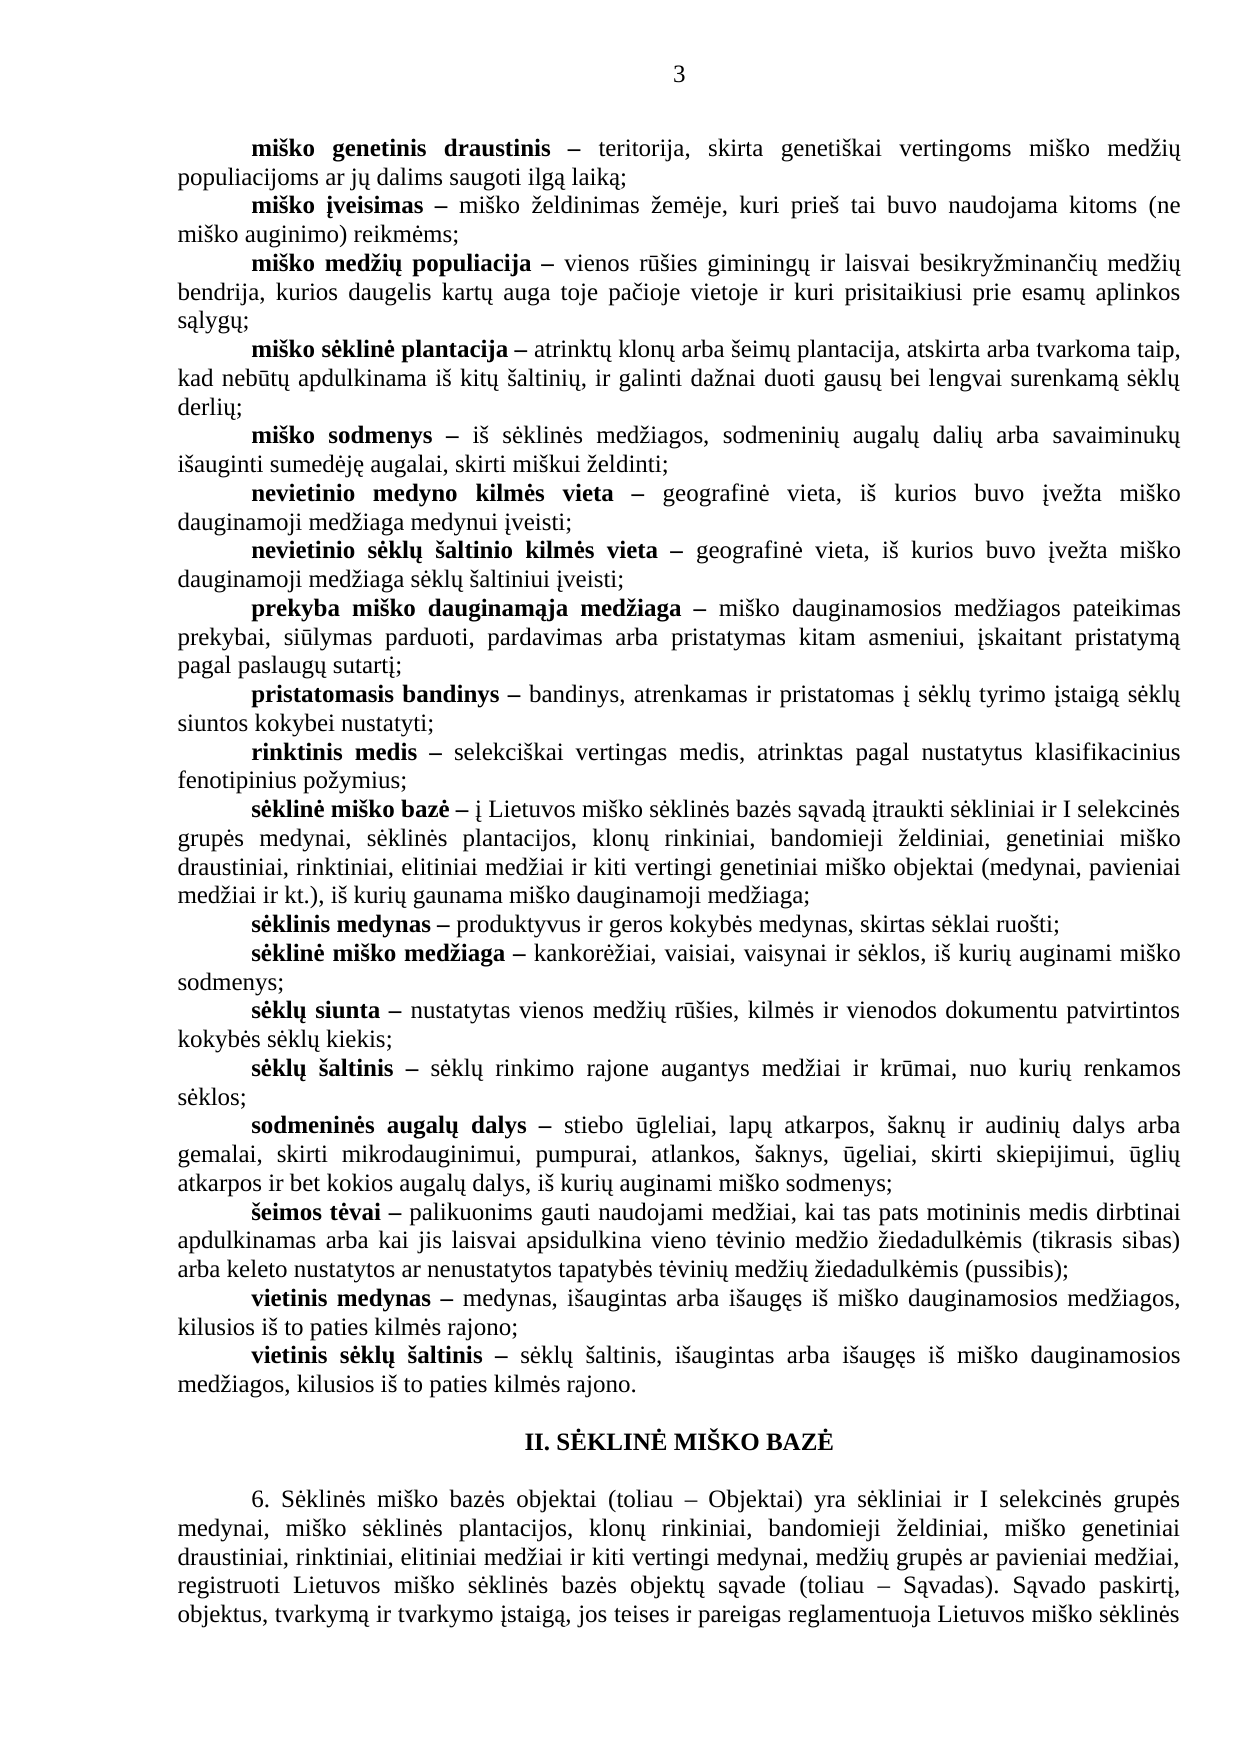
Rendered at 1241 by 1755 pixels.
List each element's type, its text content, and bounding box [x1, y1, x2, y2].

text sėklų siunta – nustatytas vienos medžių rūšies, kilmės ir vienodos dokumentu patvirtintos kokybės sėklų kiekis; [177, 995, 1181, 1053]
text prekyba miško dauginamąja medžiaga – miško dauginamosios medžiagos pateikimas prekybai, siūlymas parduoti, pardavimas arba pristatymas kitam asmeniui, įskaitant pristatymą pagal paslaugų sutartį; [177, 593, 1181, 679]
text sėklų šaltinis – sėklų rinkimo rajone augantys medžiai ir krūmai, nuo kurių renkamos sėklos; [177, 1053, 1181, 1110]
text nevietinio sėklų šaltinio kilmės vieta – geografinė vieta, iš kurios buvo įvežta miško dauginamoji medžiaga sėklų šaltiniui įveisti; [177, 535, 1181, 593]
text miško genetinis draustinis – teritorija, skirta genetiškai vertingoms miško medžių populiacijoms ar jų dalims saugoti ilgą laiką; [177, 133, 1181, 190]
text miško sodmenys – iš sėklinės medžiagos, sodmeninių augalų dalių arba savaiminukų išauginti sumedėję augalai, skirti miškui želdinti; [177, 420, 1181, 478]
text miško sėklinė plantacija – atrinktų klonų arba šeimų plantacija, atskirta arba tvarkoma taip, kad nebūtų apdulkinama iš kitų šaltinių, ir galinti dažnai duoti gausų bei lengvai surenkamą sėklų derlių; [177, 334, 1181, 420]
text vietinis medynas – medynas, išaugintas arba išaugęs iš miško dauginamosios medžiagos, kilusios iš to paties kilmės rajono; [177, 1283, 1181, 1340]
text sėklinė miško medžiaga – kankorėžiai, vaisiai, vaisynai ir sėklos, iš kurių auginami miško sodmenys; [177, 938, 1181, 995]
text miško medžių populiacija – vienos rūšies giminingų ir laisvai besikryžminančių medžių bendrija, kurios daugelis kartų auga toje pačioje vietoje ir kuri prisitaikiusi prie esamų aplinkos sąlygų; [177, 248, 1181, 334]
text šeimos tėvai – palikuonims gauti naudojami medžiai, kai tas pats motininis medis dirbtinai apdulkinamas arba kai jis laisvai apsidulkina vieno tėvinio medžio žiedadulkėmis (tikrasis sibas) arba keleto nustatytos ar nenustatytos tapatybės tėvinių medžių žiedadulkėmis (pussibis); [177, 1197, 1181, 1283]
text sėklinis medynas – produktyvus ir geros kokybės medynas, skirtas sėklai ruošti; [177, 909, 1181, 938]
text vietinis sėklų šaltinis – sėklų šaltinis, išaugintas arba išaugęs iš miško dauginamosios medžiagos, kilusios iš to paties kilmės rajono. [177, 1340, 1181, 1398]
text II. SĖKLINĖ MIŠKO BAZĖ [177, 1427, 1181, 1455]
text miško įveisimas – miško želdinimas žemėje, kuri prieš tai buvo naudojama kitoms (ne miško auginimo) reikmėms; [177, 190, 1181, 248]
text sėklinė miško bazė – į Lietuvos miško sėklinės bazės sąvadą įtraukti sėkliniai ir I selekcinės grupės medynai, sėklinės plantacijos, klonų rinkiniai, bandomieji želdiniai, genetiniai miško draustiniai, rinktiniai, elitiniai medžiai ir kiti vertingi genetiniai miško objektai (medynai, pavieniai medžiai ir kt.), iš kurių gaunama miško dauginamoji medžiaga; [177, 794, 1181, 909]
text 6. Sėklinės miško bazės objektai (toliau – Objektai) yra sėkliniai ir I selekcinės grupės medynai, miško sėklinės plantacijos, klonų rinkiniai, bandomieji želdiniai, miško genetiniai draustiniai, rinktiniai, elitiniai medžiai ir kiti vertingi medynai, medžių grupės ar pavieniai medžiai, registruoti Lietuvos miško sėklinės bazės objektų sąvade (toliau – Sąvadas). Sąvado paskirtį, objektus, tvarkymą ir tvarkymo įstaigą, jos teises ir pareigas reglamentuoja Lietuvos miško sėklinės [177, 1484, 1181, 1628]
text nevietinio medyno kilmės vieta – geografinė vieta, iš kurios buvo įvežta miško dauginamoji medžiaga medynui įveisti; [177, 478, 1181, 535]
text rinktinis medis – selekciškai vertingas medis, atrinktas pagal nustatytus klasifikacinius fenotipinius požymius; [177, 737, 1181, 794]
text sodmeninės augalų dalys – stiebo ūgleliai, lapų atkarpos, šaknų ir audinių dalys arba gemalai, skirti mikrodauginimui, pumpurai, atlankos, šaknys, ūgeliai, skirti skiepijimui, ūglių atkarpos ir bet kokios augalų dalys, iš kurių auginami miško sodmenys; [177, 1110, 1181, 1197]
text pristatomasis bandinys – bandinys, atrenkamas ir pristatomas į sėklų tyrimo įstaigą sėklų siuntos kokybei nustatyti; [177, 679, 1181, 737]
